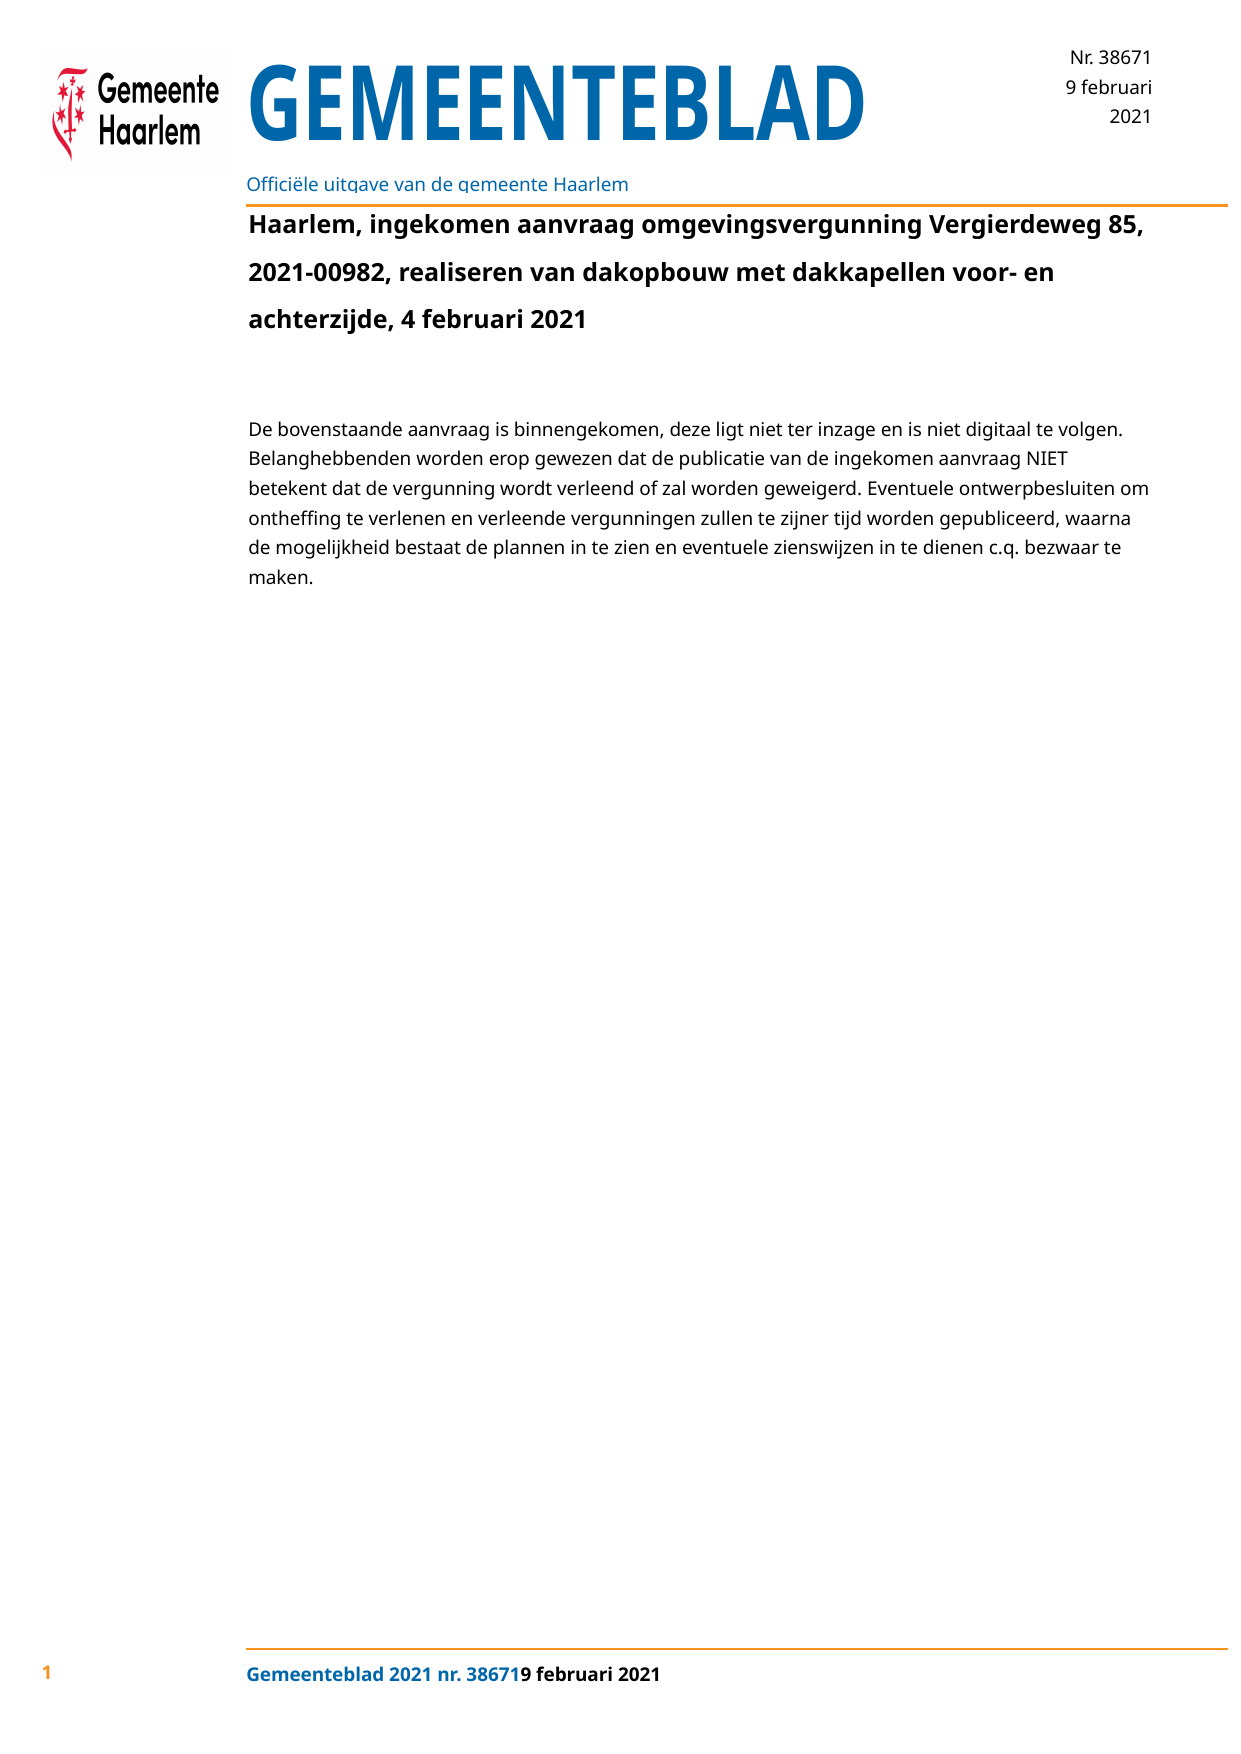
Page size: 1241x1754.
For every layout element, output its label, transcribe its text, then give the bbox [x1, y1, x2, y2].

text Haarlem, ingekomen aanvraag omgevingsvergunning Vergierdeweg 85, 2021-00982, realiseren van dakopbouw met dakkapellen voor- en achterzijde, 4 februari 2021 [248, 207, 1152, 336]
picture [41, 47, 231, 172]
text De bovenstaande aanvraag is binnengekomen, deze ligt niet ter inzage en is niet digitaal te volgen. Belanghebbenden worden erop gewezen dat de publicatie van de ingekomen aanvraag NIET betekent dat de vergunning wordt verleend of zal worden geweigerd. Eventuele ontwerpbesluiten om ontheffing te verlenen en verleende vergunningen zullen te zijner tijd worden gepubliceerd, waarna de mogelijkheid bestaat de plannen in te zien en eventuele zienswijzen in te dienen c.q. bezwaar te maken. [248, 416, 1152, 589]
